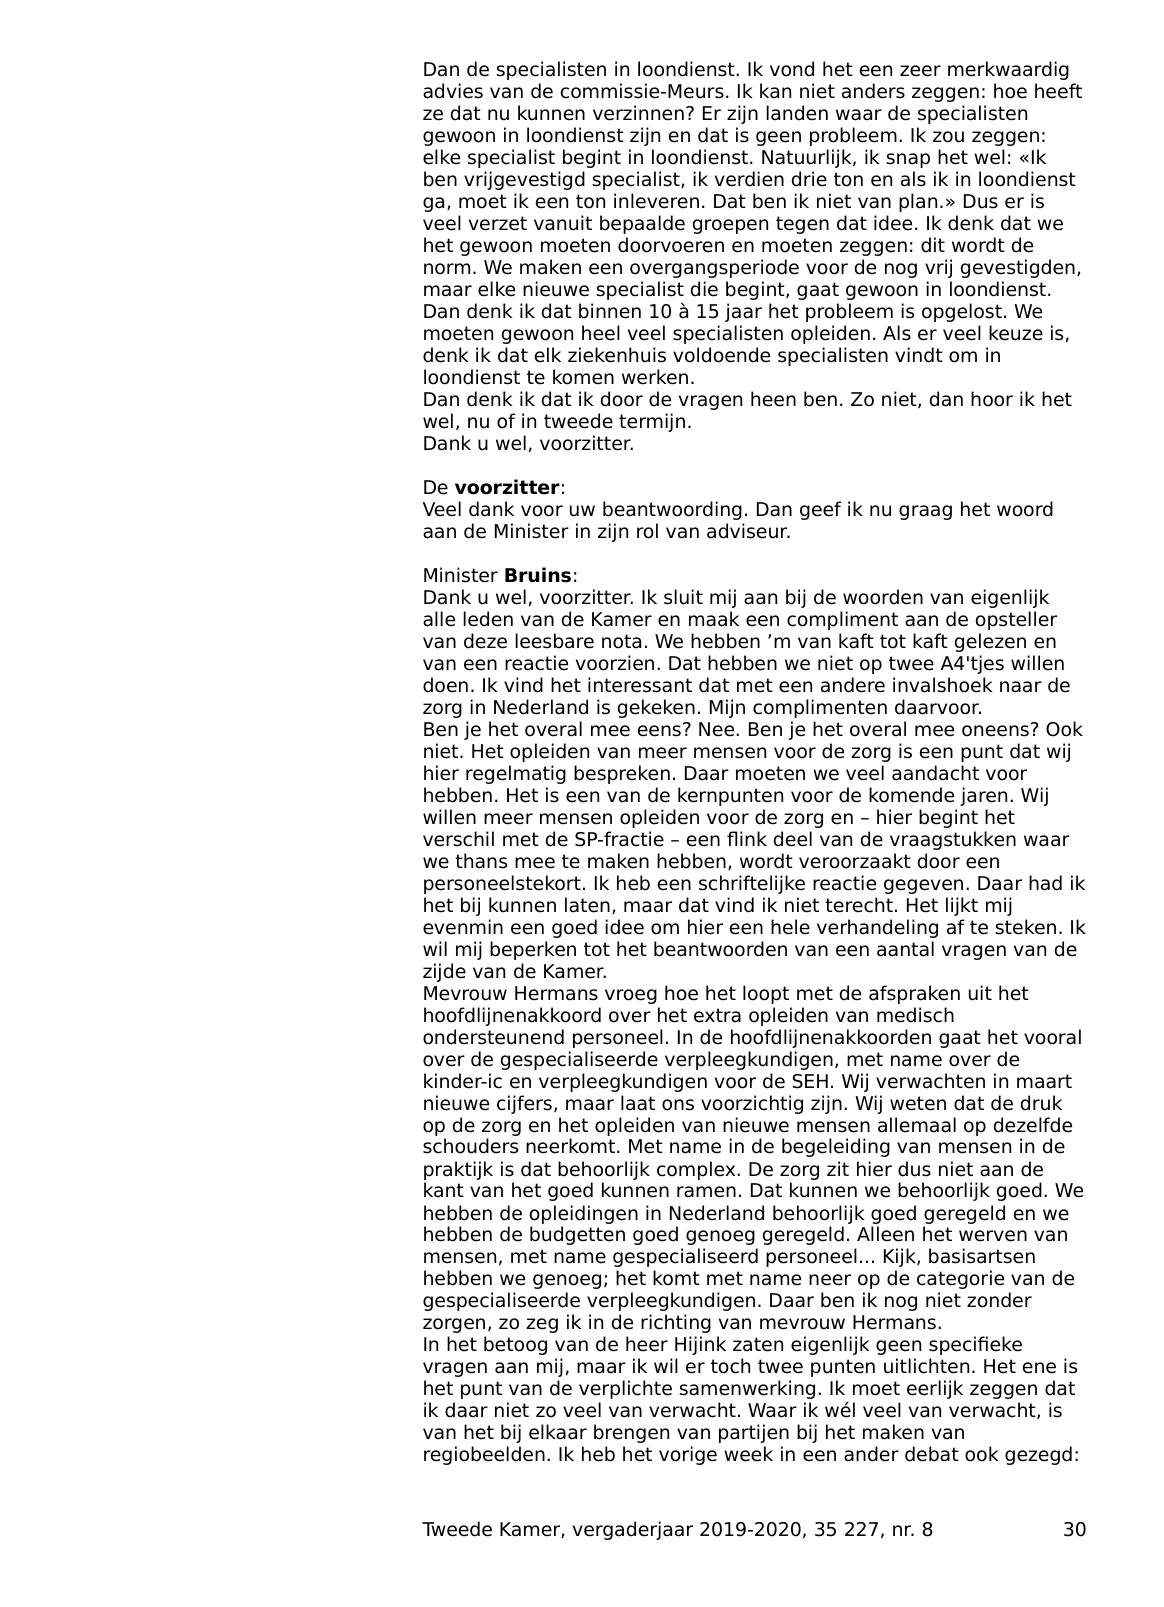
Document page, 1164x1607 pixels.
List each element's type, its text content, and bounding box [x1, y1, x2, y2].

text Ben je het overal mee eens? Nee. Ben je het overal mee oneens? Ook niet. Het opleiden van meer mensen voor de zorg is een punt dat wij hier regelmatig bespreken. Daar moeten we veel aandacht voor hebben. Het is een van de kernpunten voor de komende jaren. Wij willen meer mensen opleiden voor de zorg en – hier begint het verschil met de SP-fractie – een flink deel van de vraagstukken waar we thans mee te maken hebben, wordt veroorzaakt door een personeelstekort. Ik heb een schriftelijke reactie gegeven. Daar had ik het bij kunnen laten, maar dat vind ik niet terecht. Het lijkt mij evenmin een goed idee om hier een hele verhandeling af te steken. Ik wil mij beperken tot het beantwoorden van een aantal vragen van de zijde van de Kamer. [422, 719, 1087, 983]
text Dank u wel, voorzitter. Ik sluit mij aan bij de woorden van eigenlijk alle leden van de Kamer en maak een compliment aan de opsteller van deze leesbare nota. We hebben ’m van kaft tot kaft gelezen en van een reactie voorzien. Dat hebben we niet op twee A4'tjes willen doen. Ik vind het interessant dat met een andere invalshoek naar de zorg in Nederland is gekeken. Mijn complimenten daarvoor. [422, 587, 1087, 719]
text Minister Bruins: [422, 565, 1087, 587]
text Dan de specialisten in loondienst. Ik vond het een zeer merkwaardig advies van de commissie-Meurs. Ik kan niet anders zeggen: hoe heeft ze dat nu kunnen verzinnen? Er zijn landen waar de specialisten gewoon in loondienst zijn en dat is geen probleem. Ik zou zeggen: elke specialist begint in loondienst. Natuurlijk, ik snap het wel: «Ik ben vrijgevestigd specialist, ik verdien drie ton en als ik in loondienst ga, moet ik een ton inleveren. Dat ben ik niet van plan.» Dus er is veel verzet vanuit bepaalde groepen tegen dat idee. Ik denk dat we het gewoon moeten doorvoeren en moeten zeggen: dit wordt de norm. We maken een overgangsperiode voor de nog vrij gevestigden, maar elke nieuwe specialist die begint, gaat gewoon in loondienst. Dan denk ik dat binnen 10 à 15 jaar het probleem is opgelost. We moeten gewoon heel veel specialisten opleiden. Als er veel keuze is, denk ik dat elk ziekenhuis voldoende specialisten vindt om in loondienst te komen werken. [422, 59, 1087, 389]
text De voorzitter: [422, 477, 1087, 499]
text Mevrouw Hermans vroeg hoe het loopt met de afspraken uit het hoofdlijnenakkoord over het extra opleiden van medisch ondersteunend personeel. In de hoofdlijnenakkoorden gaat het vooral over de gespecialiseerde verpleegkundigen, met name over de kinder-ic en verpleegkundigen voor de SEH. Wij verwachten in maart nieuwe cijfers, maar laat ons voorzichtig zijn. Wij weten dat de druk op de zorg en het opleiden van nieuwe mensen allemaal op dezelfde schouders neerkomt. Met name in de begeleiding van mensen in de praktijk is dat behoorlijk complex. De zorg zit hier dus niet aan de kant van het goed kunnen ramen. Dat kunnen we behoorlijk goed. We hebben de opleidingen in Nederland behoorlijk goed geregeld en we hebben de budgetten goed genoeg geregeld. Alleen het werven van mensen, met name gespecialiseerd personeel... Kijk, basisartsen hebben we genoeg; het komt met name neer op de categorie van de gespecialiseerde verpleegkundigen. Daar ben ik nog niet zonder zorgen, zo zeg ik in de richting van mevrouw Hermans. [422, 983, 1087, 1334]
text In het betoog van de heer Hijink zaten eigenlijk geen specifieke vragen aan mij, maar ik wil er toch twee punten uitlichten. Het ene is het punt van de verplichte samenwerking. Ik moet eerlijk zeggen dat ik daar niet zo veel van verwacht. Waar ik wél veel van verwacht, is van het bij elkaar brengen van partijen bij het maken van regiobeelden. Ik heb het vorige week in een ander debat ook gezegd: [422, 1334, 1087, 1466]
text Dank u wel, voorzitter. [422, 433, 1087, 455]
text Dan denk ik dat ik door de vragen heen ben. Zo niet, dan hoor ik het wel, nu of in tweede termijn. [422, 389, 1087, 433]
text Veel dank voor uw beantwoording. Dan geef ik nu graag het woord aan de Minister in zijn rol van adviseur. [422, 499, 1087, 543]
